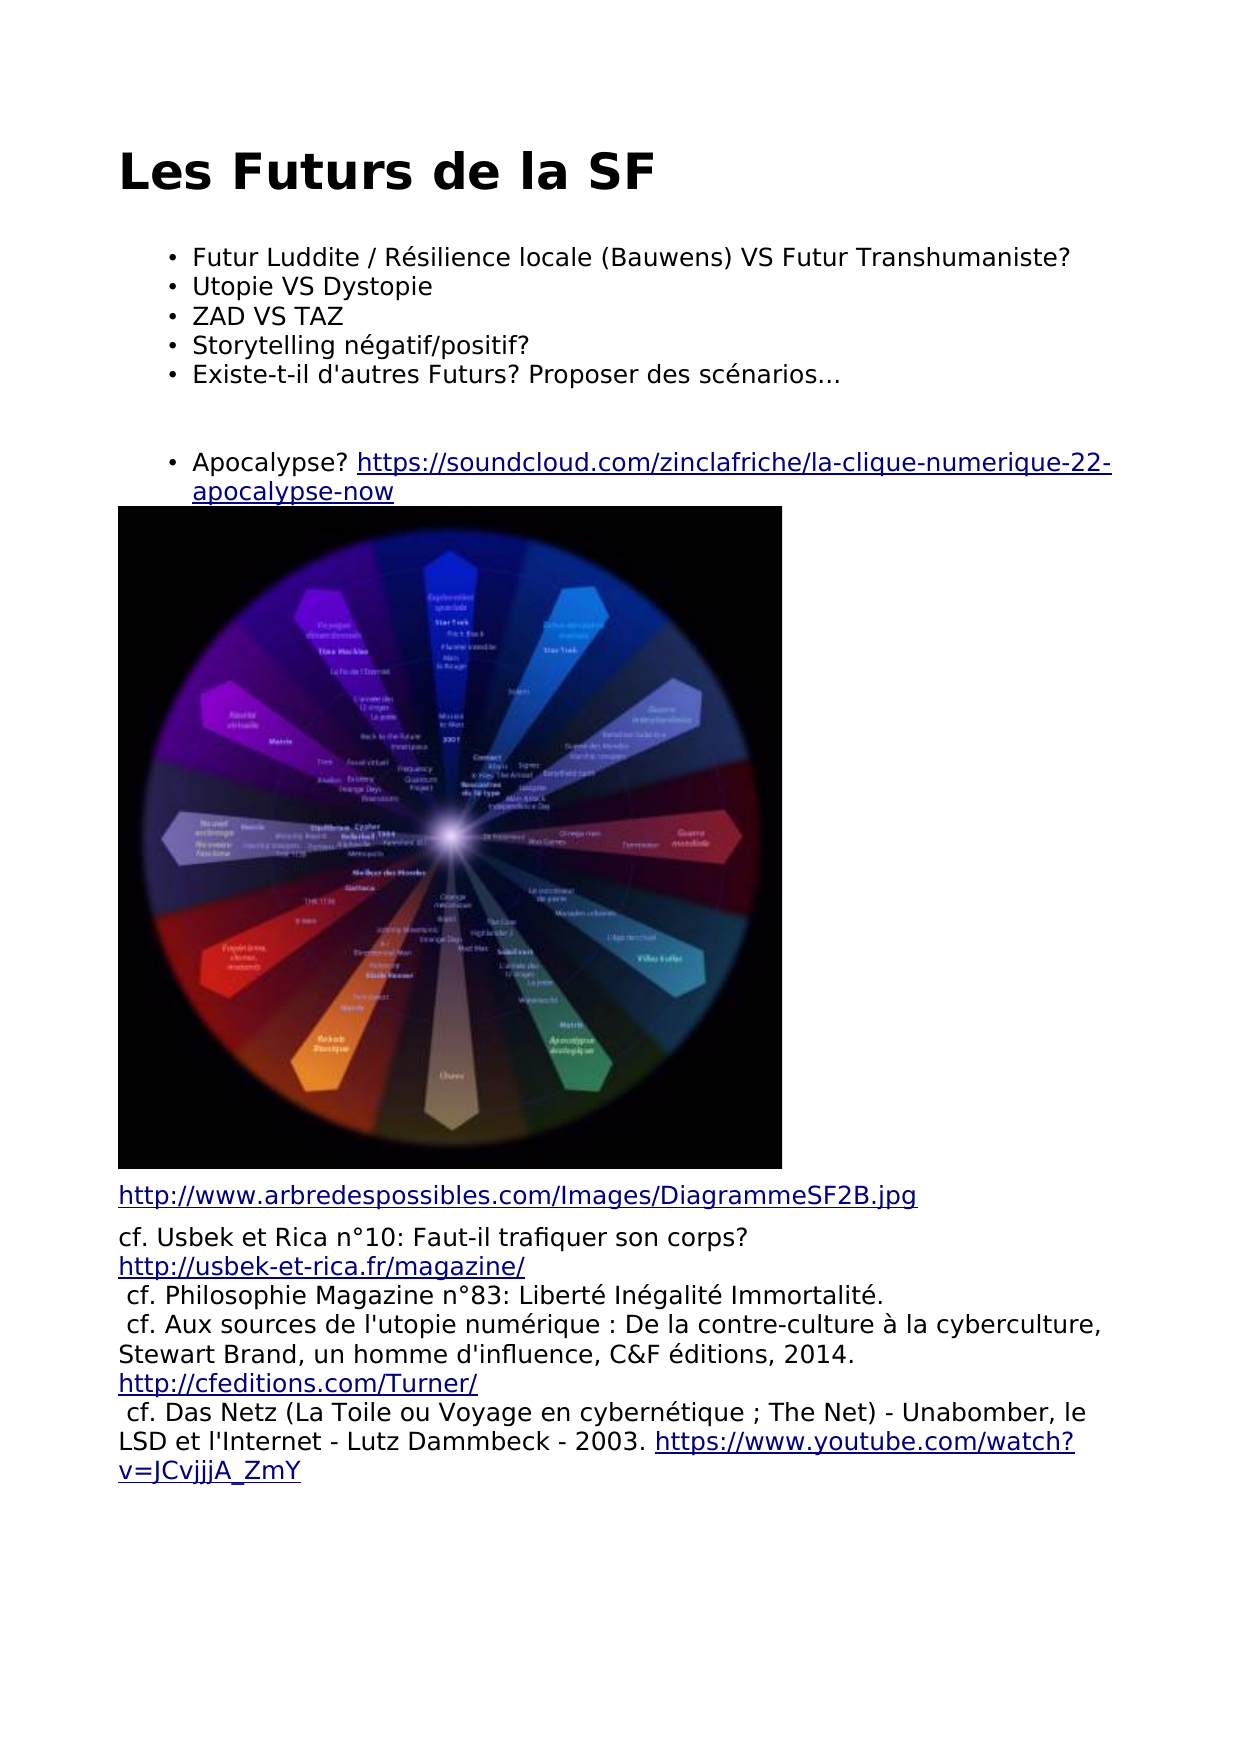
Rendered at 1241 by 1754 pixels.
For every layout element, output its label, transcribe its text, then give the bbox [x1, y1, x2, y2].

text cf. Usbek et Rica n°10: Faut-il trafiquer son corps? http://usbek-et-rica.fr/magazine/ cf. Philosophie Magazine n°83: Liberté Inégalité Immortalité. cf. Aux sources de l'utopie numérique : De la contre-culture à la cyberculture, Stewart Brand, un homme d'influence, C&F éditions, 2014. http://cfeditions.com/Turner/ cf. Das Netz (La Toile ou Voyage en cybernétique ; The Net) - Unabomber, le LSD et l'Internet - Lutz Dammbeck - 2003. https://www.youtube.com/watch?v=JCvjjjA_ZmY [118, 1223, 1122, 1486]
list Apocalypse? https://soundcloud.com/zinclafriche/la-clique-numerique-22-apocalypse-now [177, 448, 1122, 506]
picture [118, 506, 783, 1169]
list Existe-t-il d'autres Futurs? Proposer des scénarios... [177, 360, 1122, 389]
subtitle Les Futurs de la SF [118, 143, 1122, 201]
list ZAD VS TAZ [177, 302, 1122, 331]
list Futur Luddite / Résilience locale (Bauwens) VS Futur Transhumaniste? [177, 243, 1122, 272]
list Storytelling négatif/positif? [177, 331, 1122, 360]
list Utopie VS Dystopie [177, 272, 1122, 302]
text http://www.arbredespossibles.com/Images/DiagrammeSF2B.jpg [118, 1181, 1122, 1211]
